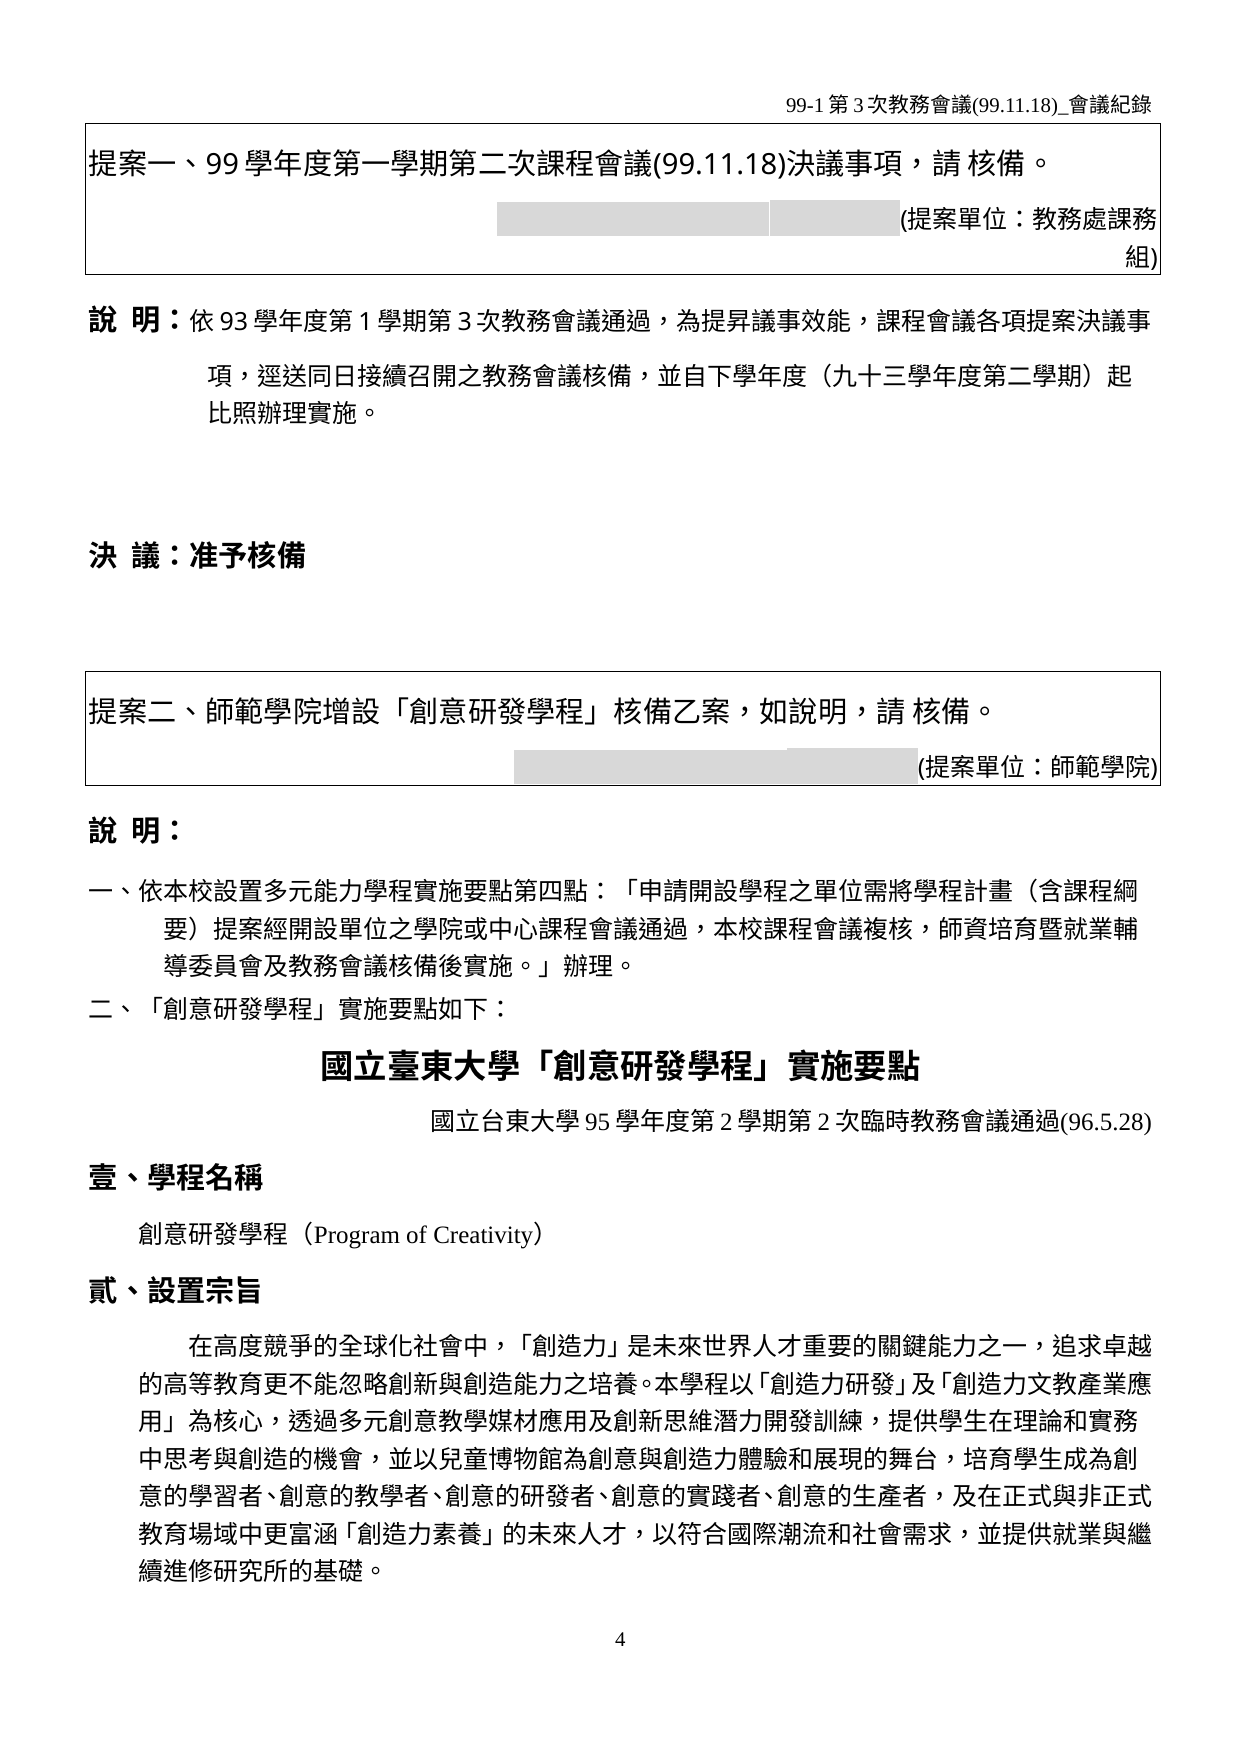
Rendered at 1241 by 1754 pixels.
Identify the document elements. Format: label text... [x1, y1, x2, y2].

text 壹、學程名稱 [89, 1139, 1152, 1214]
text 國立臺東大學「創意研發學程」實施要點 [89, 1026, 1152, 1101]
text 一、依本校設置多元能力學程實施要點第四點：「申請開設學程之單位需將學程計畫（含課程綱要）提案經開設單位之學院或中心課程會議通過，本校課程會議複核，師資培育暨就業輔導委員會及教務會議核備後實施。」辦理。 [89, 871, 1152, 983]
table_header 提案二、師範學院增設「創意研發學程」核備乙案，如說明，請 核備。 (提案單位：師範學院) [86, 672, 1160, 784]
text 創意研發學程（Program of Creativity） [89, 1214, 1152, 1251]
text 決 議：准予核備 [89, 516, 1152, 591]
text 二、「創意研發學程」實施要點如下： [89, 989, 1152, 1026]
text 說 明：依93學年度第1學期第3次教務會議通過，為提昇議事效能，課程會議各項提案決議事項，逕送同日接續召開之教務會議核備，並自下學年度（九十三學年度第二學期）起比照辦理實施。 [89, 280, 1152, 430]
text 貳、設置宗旨 [89, 1251, 1152, 1326]
text 在高度競爭的全球化社會中，「創造力」是未來世界人才重要的關鍵能力之一，追求卓越的高等教育更不能忽略創新與創造能力之培養。本學程以「創造力研發」及「創造力文教產業應用」為核心，透過多元創意教學媒材應用及創新思維潛力開發訓練，提供學生在理論和實務中思考與創造的機會，並以兒童博物館為創意與創造力體驗和展現的舞台，培育學生成為創意的學習者、創意的教學者、創意的研發者、創意的實踐者、創意的生產者，及在正式與非正式教育場域中更富涵「創造力素養」的未來人才，以符合國際潮流和社會需求，並提供就業與繼續進修研究所的基礎。 [139, 1326, 1152, 1589]
table_header 提案一、99學年度第一學期第二次課程會議(99.11.18)決議事項，請 核備。 (提案單位：教務處課務組) [86, 124, 1160, 274]
text 說 明： [89, 791, 1152, 866]
text 國立台東大學95學年度第2學期第2次臨時教務會議通過(96.5.28) [89, 1101, 1152, 1139]
